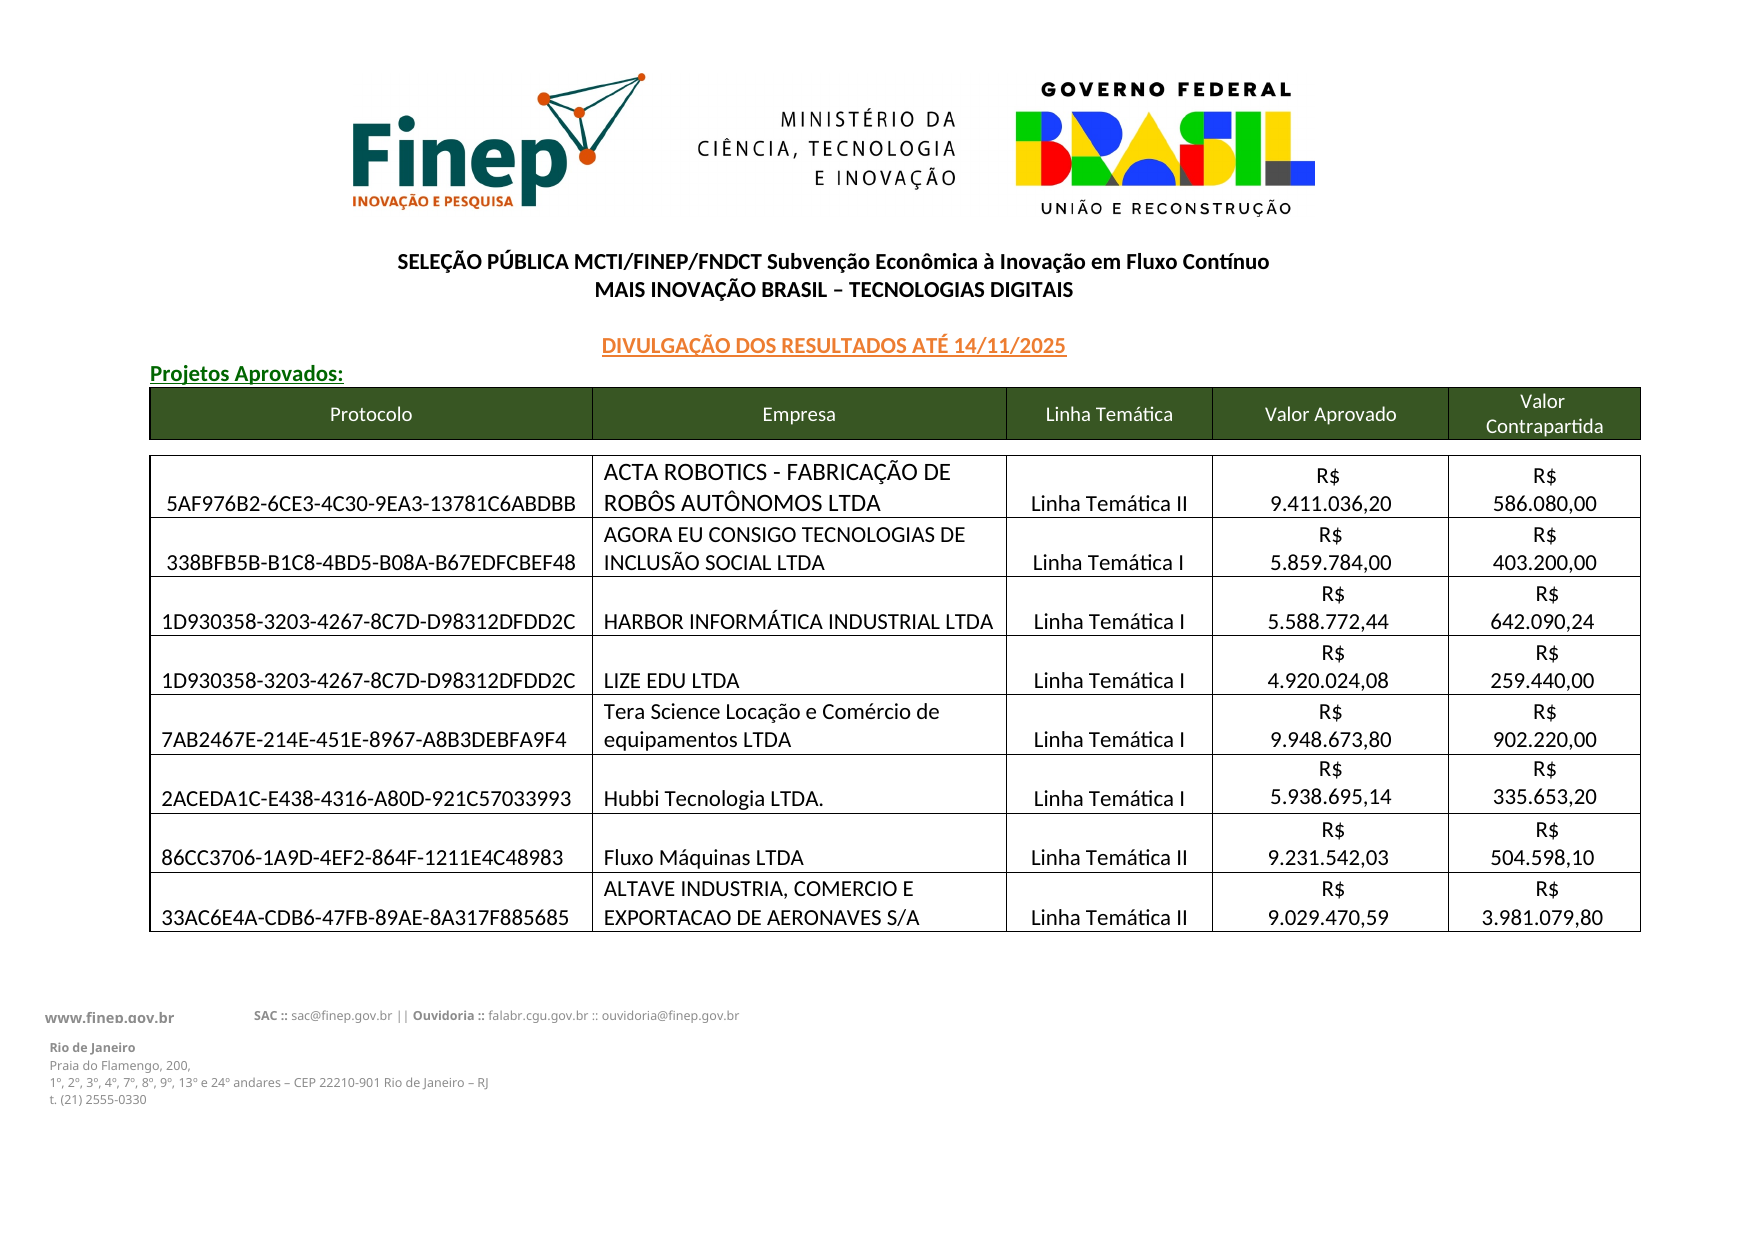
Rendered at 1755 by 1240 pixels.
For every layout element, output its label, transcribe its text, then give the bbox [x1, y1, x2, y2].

table_cell 86CC3706-1A9D-4EF2-864F-1211E4C48983 [151, 814, 592, 872]
table_cell R$ 586.080,00 [1449, 456, 1640, 517]
table_cell R$ 5.859.784,00 [1213, 518, 1448, 576]
table_cell 5AF976B2-6CE3-4C30-9EA3-13781C6ABDBB [151, 456, 592, 517]
table_cell Linha Temática II [1007, 873, 1212, 931]
table_cell Linha Temática II [1007, 456, 1212, 517]
table_cell 33AC6E4A-CDB6-47FB-89AE-8A317F885685 [151, 873, 592, 931]
table_cell 2ACEDA1C-E438-4316-A80D-921C57033993 [151, 755, 592, 812]
table_cell Linha Temática I [1007, 518, 1212, 576]
table_cell 338BFB5B-B1C8-4BD5-B08A-B67EDFCBEF48 [151, 518, 592, 576]
table_cell R$ 9.231.542,03 [1213, 814, 1448, 872]
table_cell 7AB2467E-214E-451E-8967-A8B3DEBFA9F4 [151, 695, 592, 753]
table_cell R$ 9.029.470,59 [1213, 873, 1448, 931]
table_cell R$ 9.411.036,20 [1213, 456, 1448, 517]
table_cell Linha Temática I [1007, 577, 1212, 635]
table_cell Linha Temática I [1007, 755, 1212, 812]
table_cell R$ 403.200,00 [1449, 518, 1640, 576]
table_cell R$ 504.598,10 [1449, 814, 1640, 872]
table_cell LIZE EDU LTDA [593, 636, 1006, 694]
table_cell ALTAVE INDUSTRIA, COMERCIO E EXPORTACAO DE AERONAVES S/A [593, 873, 1006, 931]
table_cell Fluxo Máquinas LTDA [593, 814, 1006, 872]
table_cell R$ 9.948.673,80 [1213, 695, 1448, 753]
table_cell 1D930358-3203-4267-8C7D-D98312DFDD2C [151, 636, 592, 694]
table_cell 1D930358-3203-4267-8C7D-D98312DFDD2C [151, 577, 592, 635]
table_cell HARBOR INFORMÁTICA INDUSTRIAL LTDA [593, 577, 1006, 635]
table_cell Linha Temática I [1007, 636, 1212, 694]
table_cell Linha Temática I [1007, 695, 1212, 753]
table_cell R$ 335.653,20 [1449, 755, 1640, 812]
table_cell R$ 5.938.695,14 [1213, 755, 1448, 812]
table_cell Linha Temática II [1007, 814, 1212, 872]
table_cell Tera Science Locação e Comércio de equipamentos LTDA [593, 695, 1006, 753]
table_cell R$ 259.440,00 [1449, 636, 1640, 694]
table_cell ACTA ROBOTICS - FABRICAÇÃO DE ROBÔS AUTÔNOMOS LTDA [593, 456, 1006, 517]
table_cell Hubbi Tecnologia LTDA. [593, 755, 1006, 812]
table_cell R$ 3.981.079,80 [1449, 873, 1640, 931]
table_cell R$ 4.920.024,08 [1213, 636, 1448, 694]
table_cell R$ 902.220,00 [1449, 695, 1640, 753]
table_cell AGORA EU CONSIGO TECNOLOGIAS DE INCLUSÃO SOCIAL LTDA [593, 518, 1006, 576]
table_cell R$ 5.588.772,44 [1213, 577, 1448, 635]
table_cell R$ 642.090,24 [1449, 577, 1640, 635]
